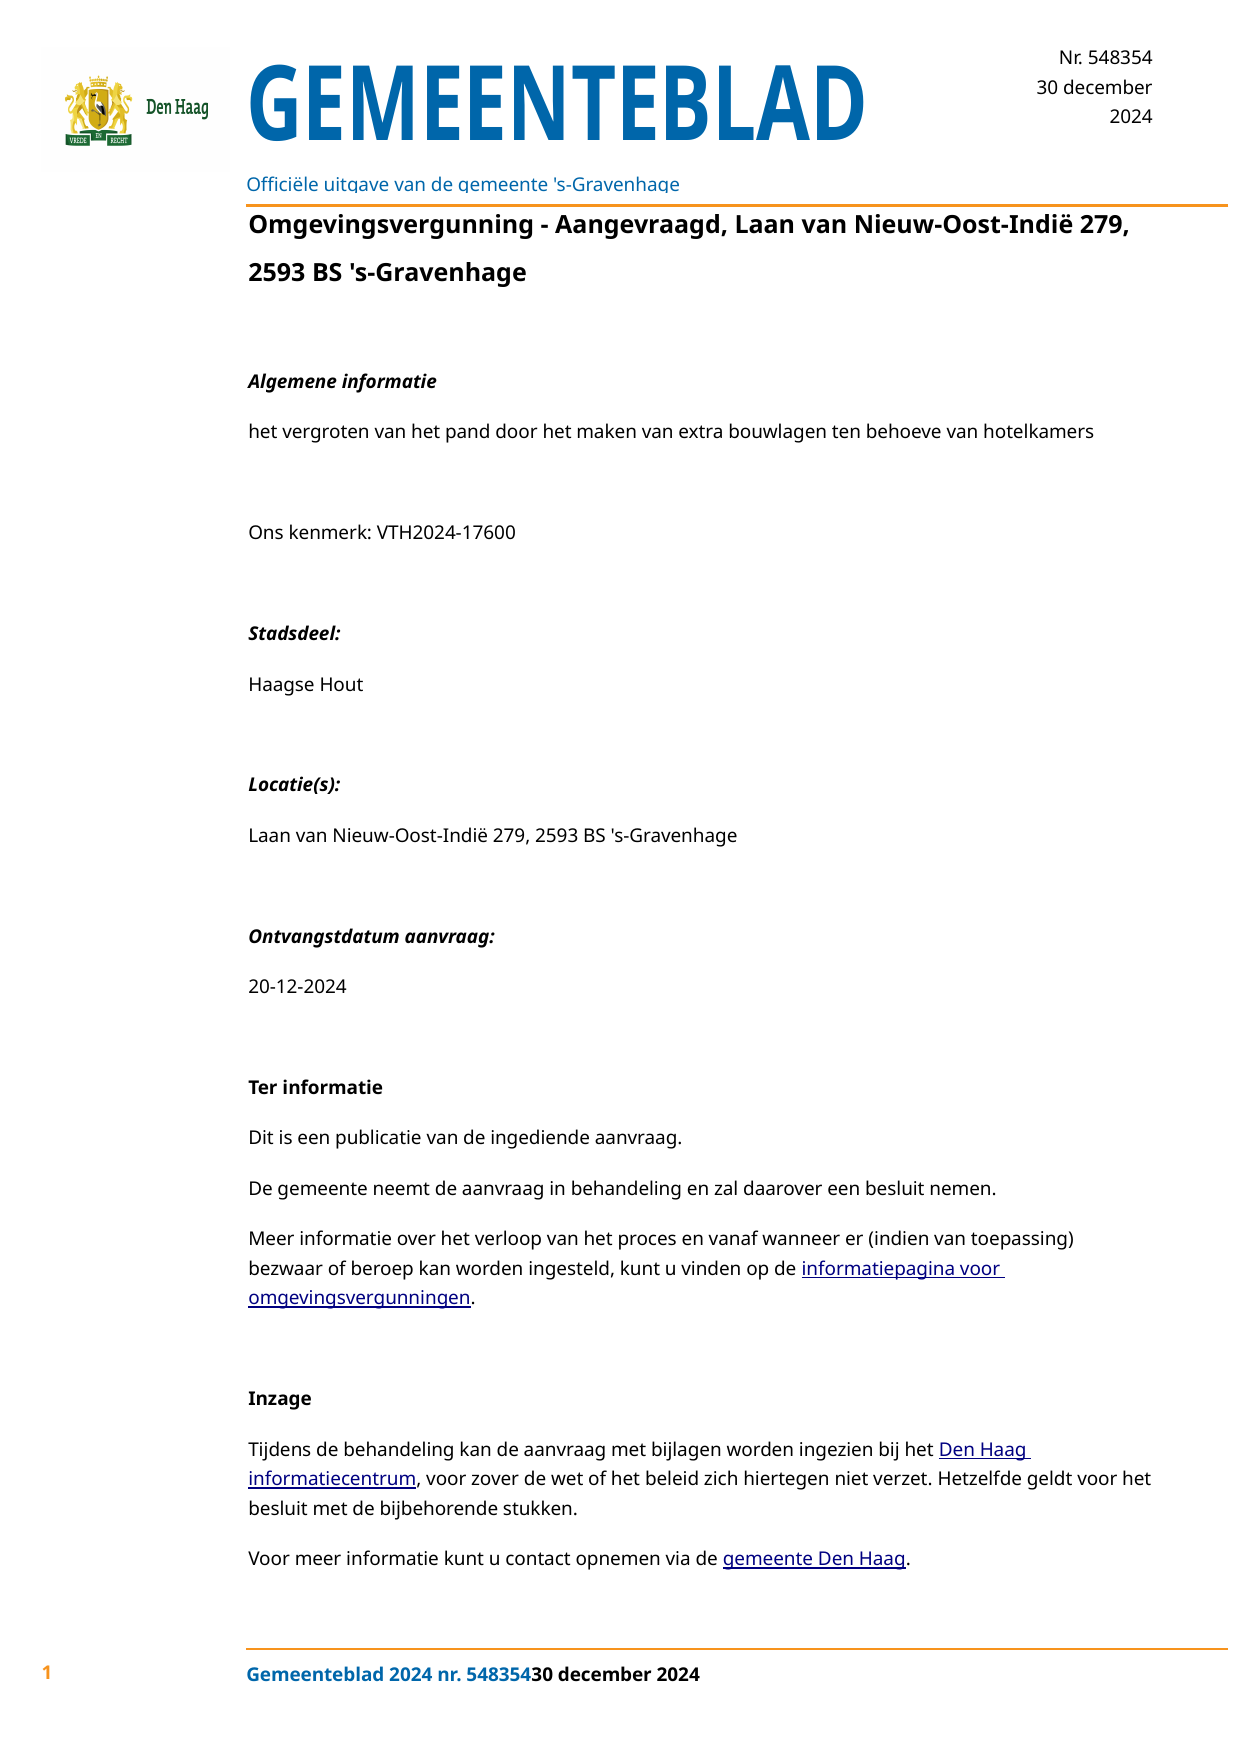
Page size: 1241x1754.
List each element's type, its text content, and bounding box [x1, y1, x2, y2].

text Dit is een publicatie van de ingediende aanvraag. [248, 1124, 1152, 1150]
text Ons kenmerk: VTH2024-17600 [248, 519, 1152, 545]
text De gemeente neemt de aanvraag in behandeling en zal daarover een besluit nemen. [248, 1175, 1152, 1201]
text Omgevingsvergunning - Aangevraagd, Laan van Nieuw-Oost-Indië 279, 2593 BS 's-Gravenhage [248, 207, 1152, 288]
text 20-12-2024 [248, 973, 1152, 999]
text Meer informatie over het verloop van het proces en vanaf wanneer er (indien van toepassing) bezwaar of beroep kan worden ingesteld, kunt u vinden op de informatiepagina voor omgevingsvergunningen. [248, 1225, 1152, 1310]
text Ter informatie [248, 1074, 1152, 1100]
picture [41, 47, 231, 172]
text Haagse Hout [248, 671, 1152, 697]
text Algemene informatie [248, 368, 1152, 394]
text Voor meer informatie kunt u contact opnemen via de gemeente Den Haag. [248, 1545, 1152, 1571]
text Inzage [248, 1385, 1152, 1411]
text Locatie(s): [248, 772, 1152, 797]
text Tijdens de behandeling kan de aanvraag met bijlagen worden ingezien bij het Den Haag informatiecentrum, voor zover de wet of het beleid zich hiertegen niet verzet. Hetzelfde geldt voor het besluit met de bijbehorende stukken. [248, 1436, 1152, 1521]
text Ontvangstdatum aanvraag: [248, 923, 1152, 949]
text het vergroten van het pand door het maken van extra bouwlagen ten behoeve van hotelkamers [248, 419, 1152, 444]
text Laan van Nieuw-Oost-Indië 279, 2593 BS 's-Gravenhage [248, 822, 1152, 848]
text Stadsdeel: [248, 620, 1152, 646]
